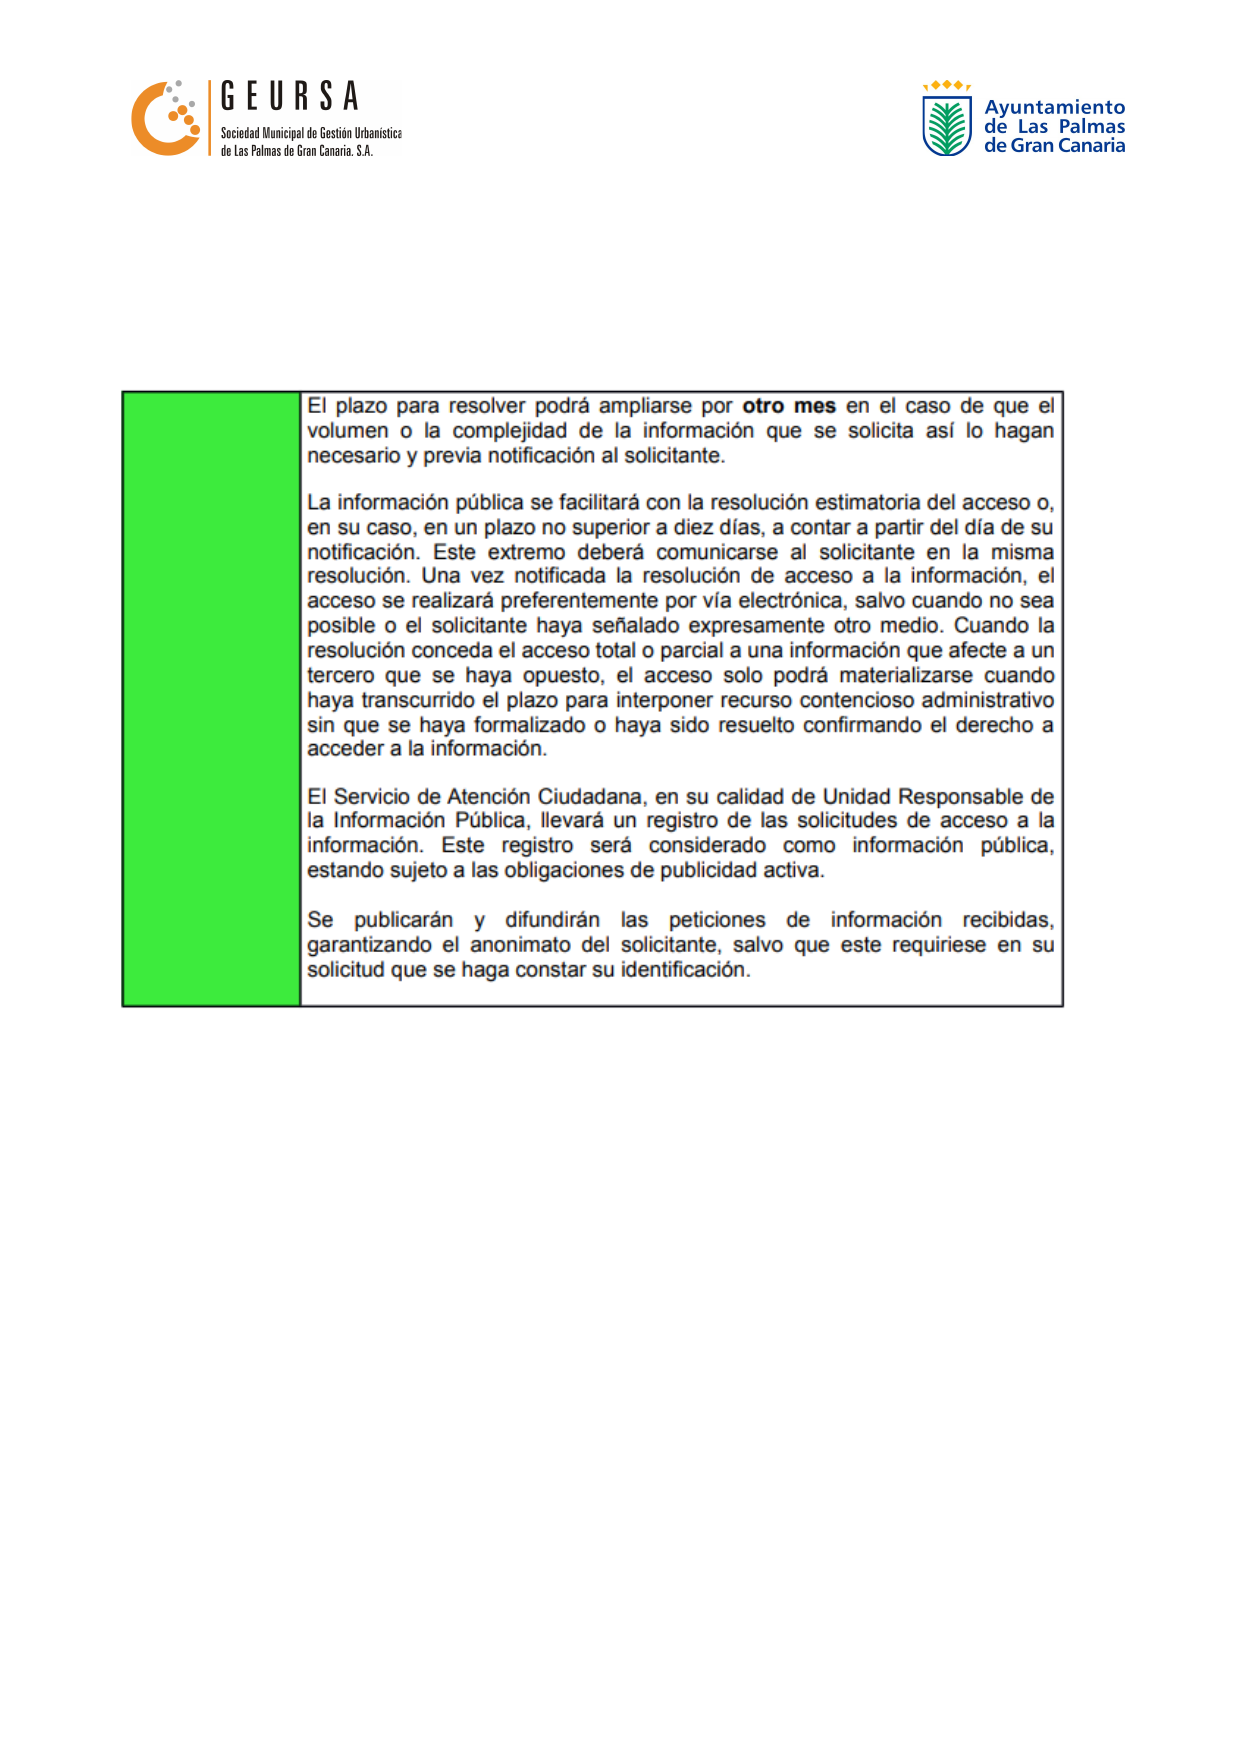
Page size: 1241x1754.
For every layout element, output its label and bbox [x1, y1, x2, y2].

picture [131, 80, 402, 157]
picture [111, 378, 319, 1021]
picture [922, 80, 1125, 157]
